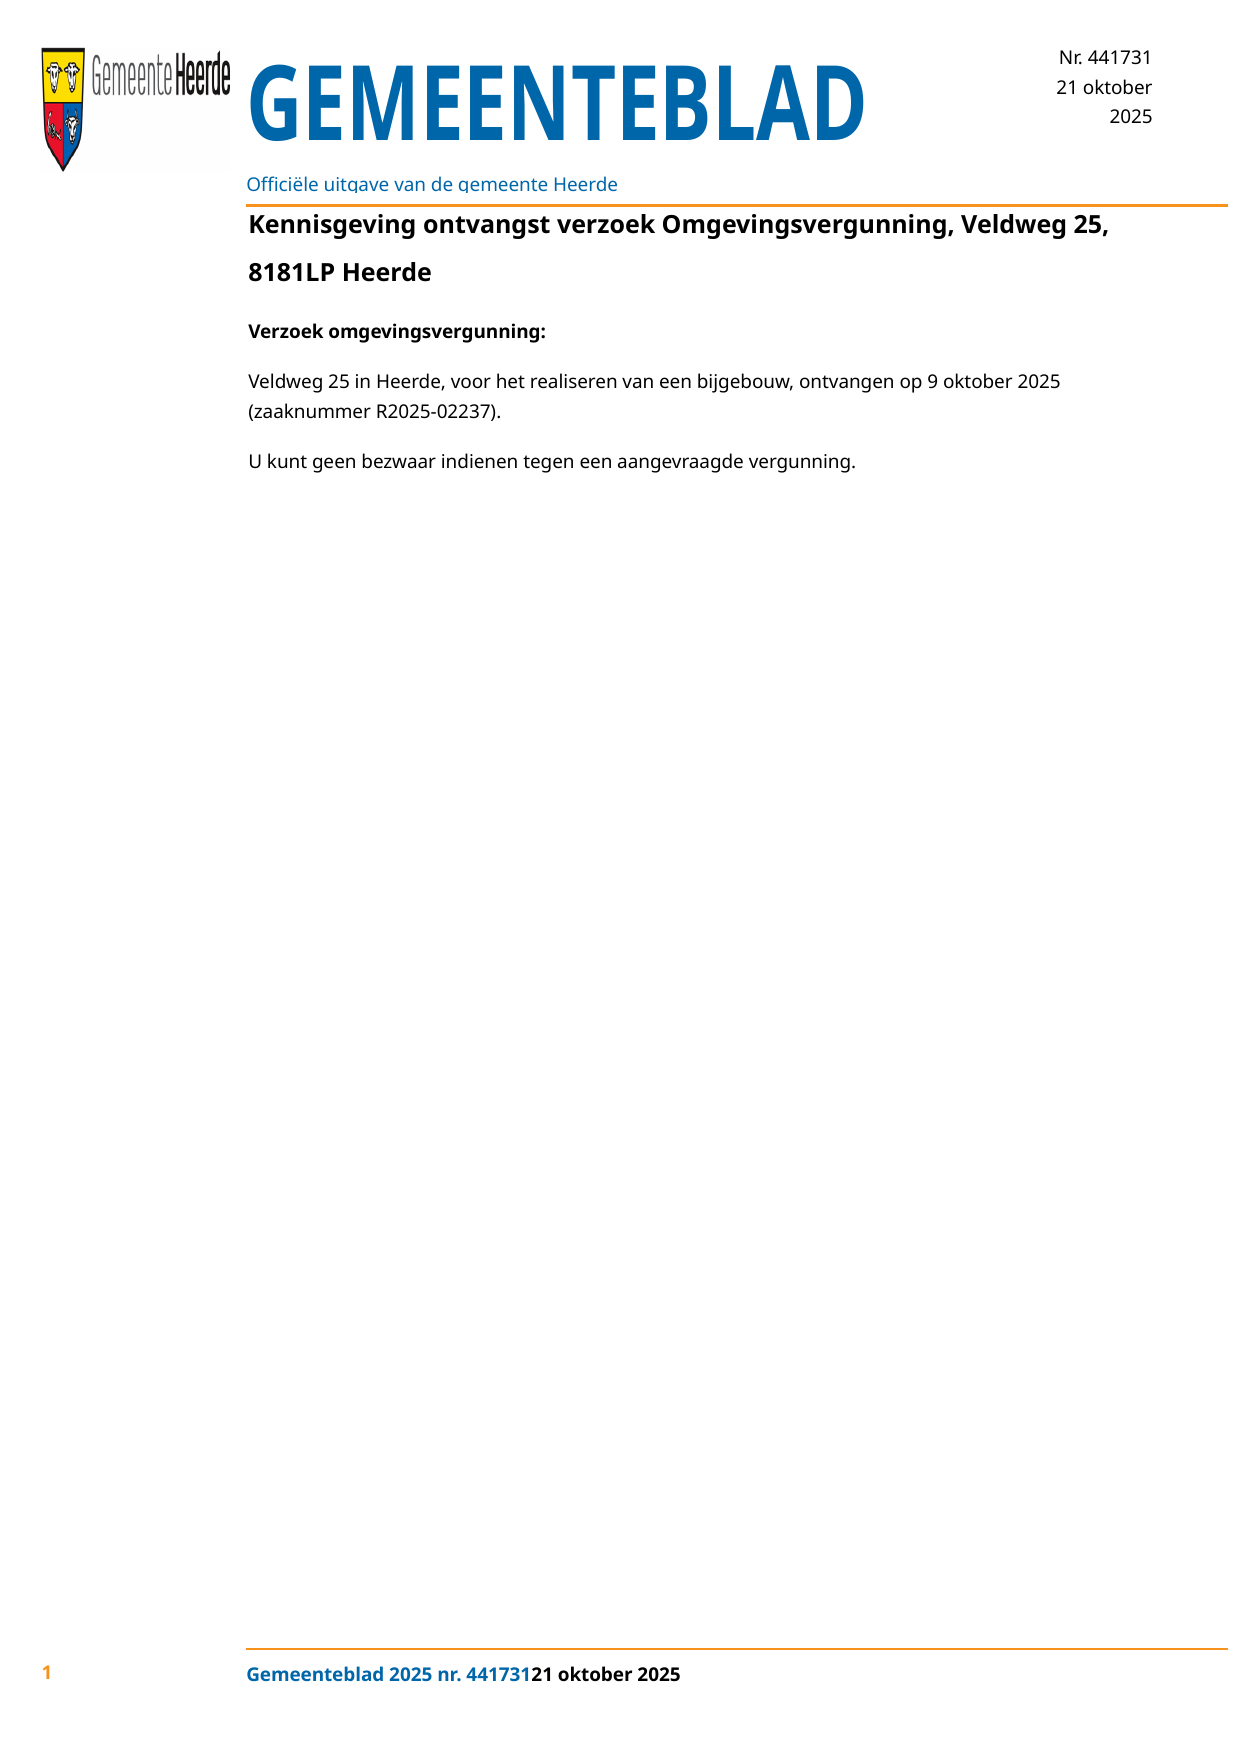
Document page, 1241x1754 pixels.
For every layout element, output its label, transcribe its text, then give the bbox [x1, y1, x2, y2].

text U kunt geen bezwaar indienen tegen een aangevraagde vergunning. [248, 448, 1152, 474]
text Veldweg 25 in Heerde, voor het realiseren van een bijgebouw, ontvangen op 9 oktober 2025 (zaaknummer R2025-02237). [248, 368, 1152, 424]
picture [41, 47, 231, 172]
text Kennisgeving ontvangst verzoek Omgevingsvergunning, Veldweg 25, 8181LP Heerde [248, 207, 1152, 288]
text Verzoek omgevingsvergunning: [248, 318, 1152, 344]
